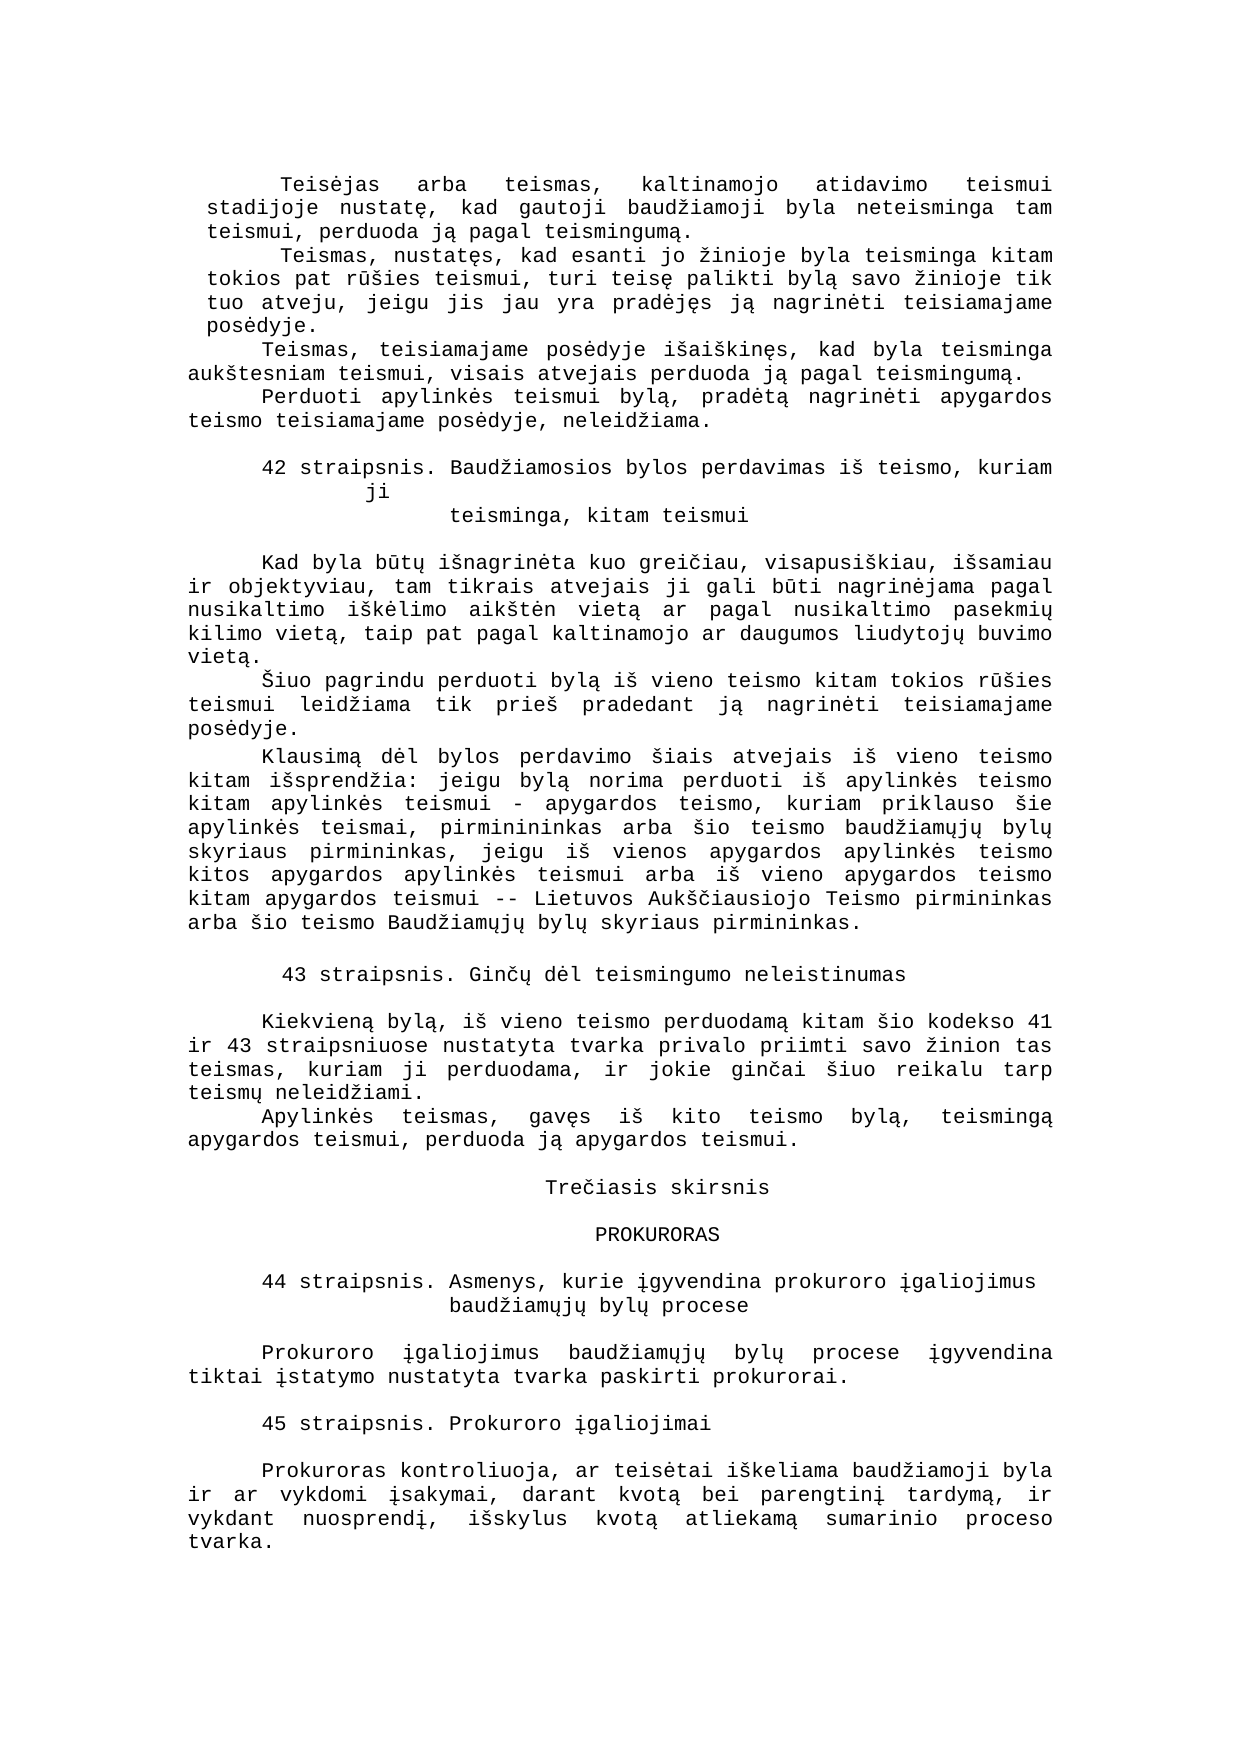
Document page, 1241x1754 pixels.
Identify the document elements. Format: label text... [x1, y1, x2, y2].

text Teisėjas arba teismas, kaltinamojo atidavimo teismui stadijoje nustatę, kad gautoji baudžiamoji byla neteisminga tam teismui, perduoda ją pagal teismingumą. [206, 174, 1053, 244]
text teisminga, kitam teismui [261, 505, 1053, 528]
text Kiekvieną bylą, iš vieno teismo perduodamą kitam šio kodekso 41 ir 43 straipsniuose nustatyta tvarka privalo priimti savo žinion tas teismas, kuriam ji perduodama, ir jokie ginčai šiuo reikalu tarp teismų neleidžiami. [187, 1011, 1053, 1106]
text 45 straipsnis. Prokuroro įgaliojimai [208, 1413, 1053, 1437]
text PROKURORAS [187, 1224, 1053, 1248]
text Prokuroras kontroliuoja, ar teisėtai iškeliama baudžiamoji byla ir ar vykdomi įsakymai, darant kvotą bei parengtinį tardymą, ir vykdant nuosprendį, išskylus kvotą atliekamą sumarinio proceso tvarka. [187, 1461, 1053, 1555]
text Prokuroro įgaliojimus baudžiamųjų bylų procese įgyvendina tiktai įstatymo nustatyta tvarka paskirti prokurorai. [187, 1342, 1053, 1389]
text baudžiamųjų bylų procese [261, 1295, 1053, 1319]
text Teismas, nustatęs, kad esanti jo žinioje byla teisminga kitam tokios pat rūšies teismui, turi teisę palikti bylą savo žinioje tik tuo atveju, jeigu jis jau yra pradėjęs ją nagrinėti teisiamajame posėdyje. [206, 244, 1053, 339]
text Apylinkės teismas, gavęs iš kito teismo bylą, teismingą apygardos teismui, perduoda ją apygardos teismui. [187, 1106, 1053, 1153]
text Klausimą dėl bylos perdavimo šiais atvejais iš vieno teismo kitam išsprendžia: jeigu bylą norima perduoti iš apylinkės teismo kitam apylinkės teismui - apygardos teismo, kuriam priklauso šie apylinkės teismai, pirminininkas arba šio teismo baudžiamųjų bylų skyriaus pirmininkas, jeigu iš vienos apygardos apylinkės teismo kitos apygardos apylinkės teismui arba iš vieno apygardos teismo kitam apygardos teismui -- Lietuvos Aukščiausiojo Teismo pirmininkas arba šio teismo Baudžiamųjų bylų skyriaus pirmininkas. [187, 746, 1053, 935]
text Kad byla būtų išnagrinėta kuo greičiau, visapusiškiau, išsamiau ir objektyviau, tam tikrais atvejais ji gali būti nagrinėjama pagal nusikaltimo iškėlimo aikštėn vietą ar pagal nusikaltimo pasekmių kilimo vietą, taip pat pagal kaltinamojo ar daugumos liudytojų buvimo vietą. [187, 552, 1053, 670]
text Trečiasis skirsnis [187, 1177, 1053, 1200]
text 43 straipsnis. Ginčų dėl teismingumo neleistinumas [207, 964, 1053, 988]
text Šiuo pagrindu perduoti bylą iš vieno teismo kitam tokios rūšies teismui leidžiama tik prieš pradedant ją nagrinėti teisiamajame posėdyje. [187, 670, 1053, 741]
text 44 straipsnis. Asmenys, kurie įgyvendina prokuroro įgaliojimus [261, 1271, 1053, 1295]
text Perduoti apylinkės teismui bylą, pradėtą nagrinėti apygardos teismo teisiamajame posėdyje, neleidžiama. [187, 386, 1053, 434]
text 42 straipsnis. Baudžiamosios bylos perdavimas iš teismo, kuriam ji [261, 457, 1053, 505]
text Teismas, teisiamajame posėdyje išaiškinęs, kad byla teisminga aukštesniam teismui, visais atvejais perduoda ją pagal teismingumą. [187, 339, 1053, 386]
